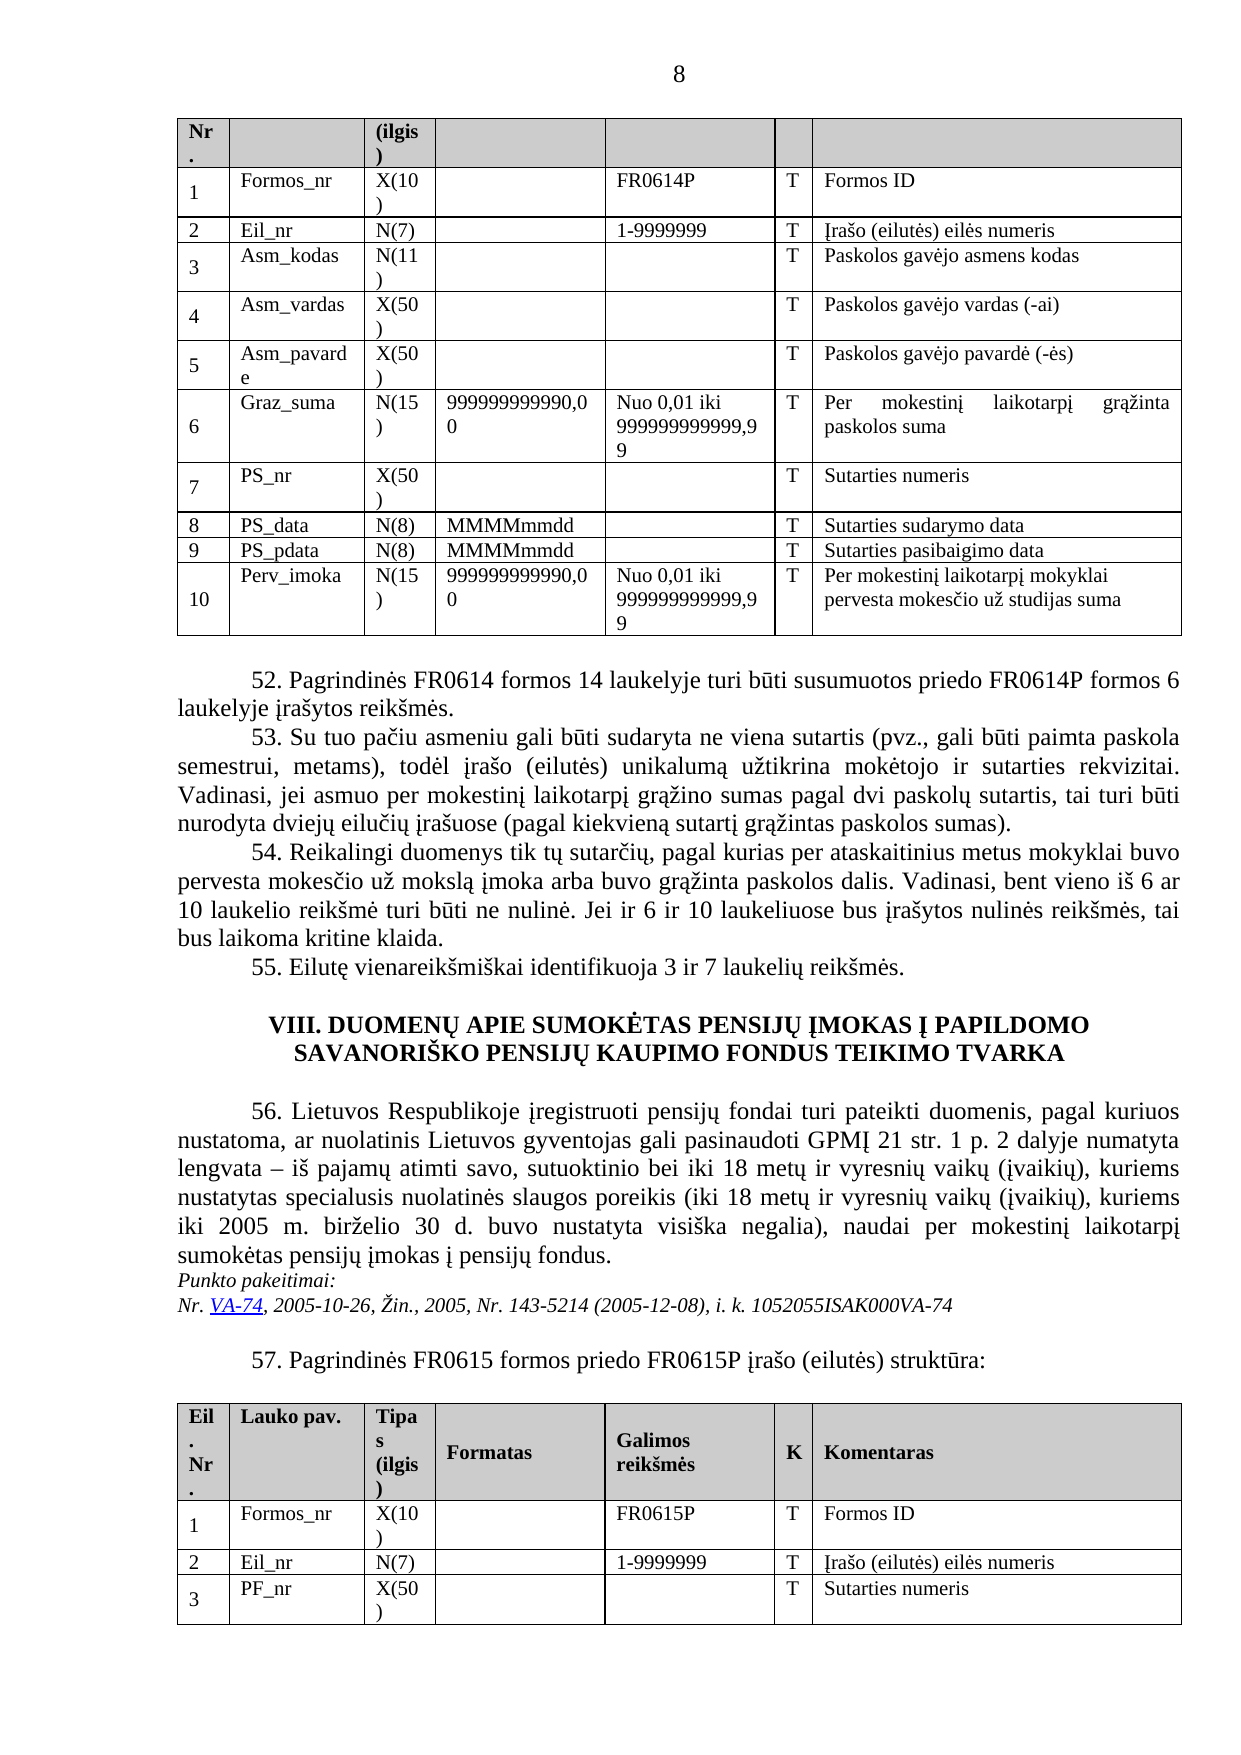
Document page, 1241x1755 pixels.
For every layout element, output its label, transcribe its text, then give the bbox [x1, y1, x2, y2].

table_cell 999999999990,00 [436, 563, 605, 635]
table_cell 1-9999999 [606, 218, 774, 242]
table_cell N(7) [365, 1550, 435, 1574]
table_cell Sutarties numeris [813, 1575, 1181, 1623]
text 52. Pagrindinės FR0614 formos 14 laukelyje turi būti susumuotos priedo FR0614P formos 6 laukelyje įrašytos reikšmės. [177, 665, 1181, 722]
table_cell Sutarties sudarymo data [813, 513, 1181, 537]
table_cell T [776, 341, 812, 389]
table_cell Nuo 0,01 iki 999999999999,99 [606, 563, 774, 635]
table_cell X(50) [365, 1575, 435, 1623]
table_cell MMMMmmdd [436, 513, 605, 537]
table_cell X(10) [365, 168, 435, 216]
table_cell N(7) [365, 218, 435, 242]
table_cell 2 [178, 1550, 229, 1574]
table_cell 4 [178, 292, 229, 340]
table_cell X(10) [365, 1501, 435, 1549]
table_cell Formos_nr [230, 168, 364, 216]
table_header Lauko pav. [230, 1404, 364, 1500]
table_cell PS_nr [230, 463, 364, 511]
table_header Tipas (ilgis) [365, 1404, 435, 1500]
table_cell 3 [178, 243, 229, 291]
table_header [776, 119, 812, 167]
table_cell [436, 1550, 604, 1574]
table_cell [606, 463, 774, 511]
table_cell PF_nr [230, 1575, 364, 1623]
table_cell T [775, 1575, 812, 1623]
table_cell [436, 292, 605, 340]
table_cell [606, 513, 774, 537]
table_cell Formos ID [813, 1501, 1181, 1549]
table_header [230, 119, 364, 167]
table_header Nr. [178, 119, 229, 167]
table_cell N(8) [365, 513, 435, 537]
table_cell 1 [178, 1501, 229, 1549]
table_cell 8 [178, 513, 229, 537]
table_cell 999999999990,00 [436, 390, 605, 462]
table_cell Nuo 0,01 iki 999999999999,99 [606, 390, 774, 462]
table_cell T [775, 1550, 812, 1574]
text 53. Su tuo pačiu asmeniu gali būti sudaryta ne viena sutartis (pvz., gali būti paimta paskola semestrui, metams), todėl įrašo (eilutės) unikalumą užtikrina mokėtojo ir sutarties rekvizitai. Vadinasi, jei asmuo per mokestinį laikotarpį grąžino sumas pagal dvi paskolų sutartis, tai turi būti nurodyta dviejų eilučių įrašuose (pagal kiekvieną sutartį grąžintas paskolos sumas). [177, 722, 1181, 837]
table_cell [606, 243, 774, 291]
table_header Formatas [436, 1404, 604, 1500]
table_cell [436, 463, 605, 511]
table_header [606, 119, 774, 167]
table_cell Paskolos gavėjo vardas (-ai) [813, 292, 1181, 340]
table_cell [606, 538, 774, 562]
text VIII. duomenų apie sumokėtas pensijų įmokas į PAPILDOMO SAVANORIŠKO pensijų KAUPIMO fondus teikimo tvarka [177, 1010, 1181, 1067]
table_cell Įrašo (eilutės) eilės numeris [813, 1550, 1181, 1574]
table_cell Perv_imoka [230, 563, 364, 635]
table_cell T [776, 463, 812, 511]
table_cell X(50) [365, 463, 435, 511]
table_cell T [776, 168, 812, 216]
table_cell [436, 218, 605, 242]
table_cell Paskolos gavėjo asmens kodas [813, 243, 1181, 291]
table_cell X(50) [365, 292, 435, 340]
table_cell Sutarties numeris [813, 463, 1181, 511]
table_cell [606, 1575, 774, 1623]
table_cell [436, 1575, 604, 1623]
table_cell Asm_vardas [230, 292, 364, 340]
table_cell Asm_kodas [230, 243, 364, 291]
table_cell 2 [178, 218, 229, 242]
table_cell T [775, 1501, 812, 1549]
table_header Komentaras [813, 1404, 1181, 1500]
table_cell 1 [178, 168, 229, 216]
table_header [813, 119, 1181, 167]
table_cell X(50) [365, 341, 435, 389]
table_cell PS_data [230, 513, 364, 537]
text 56. Lietuvos Respublikoje įregistruoti pensijų fondai turi pateikti duomenis, pagal kuriuos nustatoma, ar nuolatinis Lietuvos gyventojas gali pasinaudoti GPMĮ 21 str. 1 p. 2 dalyje numatyta lengvata – iš pajamų atimti savo, sutuoktinio bei iki 18 metų ir vyresnių vaikų (įvaikių), kuriems nustatytas specialusis nuolatinės slaugos poreikis (iki 18 metų ir vyresnių vaikų (įvaikių), kuriems iki 2005 m. birželio 30 d. buvo nustatyta visiška negalia), naudai per mokestinį laikotarpį sumokėtas pensijų įmokas į pensijų fondus. [177, 1096, 1181, 1268]
table_cell 1-9999999 [606, 1550, 774, 1574]
table_cell Asm_pavarde [230, 341, 364, 389]
table_cell Eil_nr [230, 218, 364, 242]
table_header [436, 119, 605, 167]
table_header (ilgis) [365, 119, 435, 167]
table_header K [775, 1404, 812, 1500]
table_cell N(15) [365, 563, 435, 635]
table_cell T [776, 390, 812, 462]
table_cell [606, 292, 774, 340]
table_cell 10 [178, 563, 229, 635]
table_cell 5 [178, 341, 229, 389]
table_cell Per mokestinį laikotarpį mokyklai pervesta mokesčio už studijas suma [813, 563, 1181, 635]
table_cell FR0614P [606, 168, 774, 216]
table_cell Įrašo (eilutės) eilės numeris [813, 218, 1181, 242]
table_cell [606, 341, 774, 389]
table_cell 6 [178, 390, 229, 462]
table_cell Sutarties pasibaigimo data [813, 538, 1181, 562]
table_cell T [776, 292, 812, 340]
table_header Eil. Nr. [178, 1404, 229, 1500]
table_cell T [776, 538, 812, 562]
text Nr. VA-74, 2005-10-26, Žin., 2005, Nr. 143-5214 (2005-12-08), i. k. 1052055ISAK000VA-74 [177, 1292, 1181, 1317]
table_cell N(11) [365, 243, 435, 291]
table_cell Eil_nr [230, 1550, 364, 1574]
text Punkto pakeitimai: [177, 1268, 1181, 1292]
table_cell 7 [178, 463, 229, 511]
text 54. Reikalingi duomenys tik tų sutarčių, pagal kurias per ataskaitinius metus mokyklai buvo pervesta mokesčio už mokslą įmoka arba buvo grąžinta paskolos dalis. Vadinasi, bent vieno iš 6 ar 10 laukelio reikšmė turi būti ne nulinė. Jei ir 6 ir 10 laukeliuose bus įrašytos nulinės reikšmės, tai bus laikoma kritine klaida. [177, 837, 1181, 952]
table_cell Per mokestinį laikotarpį grąžinta paskolos suma [813, 390, 1181, 462]
table_cell 3 [178, 1575, 229, 1623]
table_cell T [776, 513, 812, 537]
table_cell MMMMmmdd [436, 538, 605, 562]
table_cell [436, 1501, 604, 1549]
table_cell 9 [178, 538, 229, 562]
table_header Galimos reikšmės [606, 1404, 774, 1500]
table_cell PS_pdata [230, 538, 364, 562]
table_cell N(15) [365, 390, 435, 462]
table_cell FR0615P [606, 1501, 774, 1549]
table_cell [436, 341, 605, 389]
table_cell T [776, 243, 812, 291]
table_cell Paskolos gavėjo pavardė (-ės) [813, 341, 1181, 389]
table_cell [436, 243, 605, 291]
text 55. Eilutę vienareikšmiškai identifikuoja 3 ir 7 laukelių reikšmės. [177, 952, 1181, 981]
table_cell N(8) [365, 538, 435, 562]
table_cell Graz_suma [230, 390, 364, 462]
table_cell T [776, 218, 812, 242]
table_cell Formos ID [813, 168, 1181, 216]
table_cell Formos_nr [230, 1501, 364, 1549]
table_cell [436, 168, 605, 216]
table_cell T [776, 563, 812, 635]
text 57. Pagrindinės FR0615 formos priedo FR0615P įrašo (eilutės) struktūra: [177, 1345, 1181, 1374]
